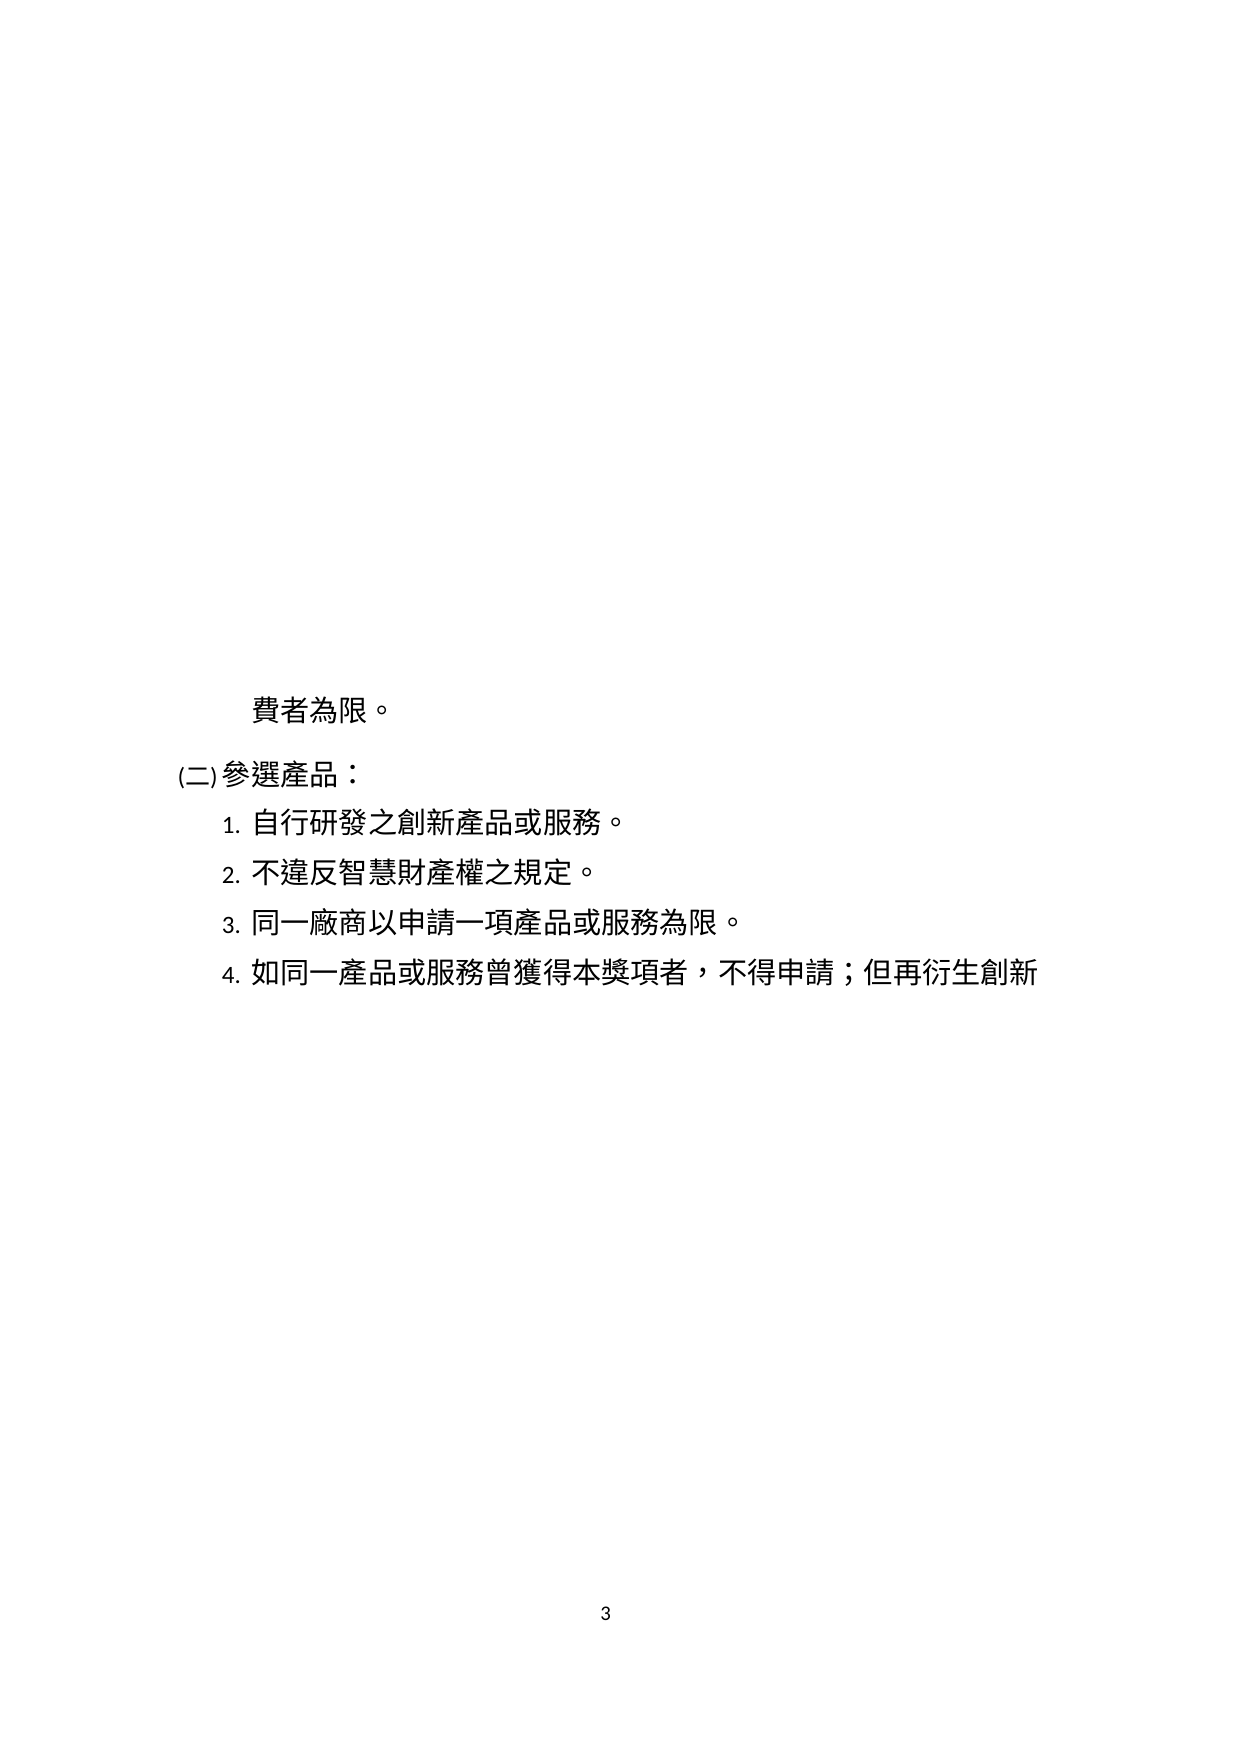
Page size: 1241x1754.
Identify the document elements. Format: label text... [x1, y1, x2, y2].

list 參選產品： [177, 731, 1063, 794]
list 自行研發之創新產品或服務。 [222, 794, 1063, 844]
list 同一廠商以申請一項產品或服務為限。 [222, 894, 1063, 944]
list 不違反智慧財產權之規定。 [222, 844, 1063, 894]
list 如同一產品或服務曾獲得本獎項者，不得申請；但再衍生創新 [222, 944, 1063, 994]
text 費者為限。 [251, 681, 1063, 731]
